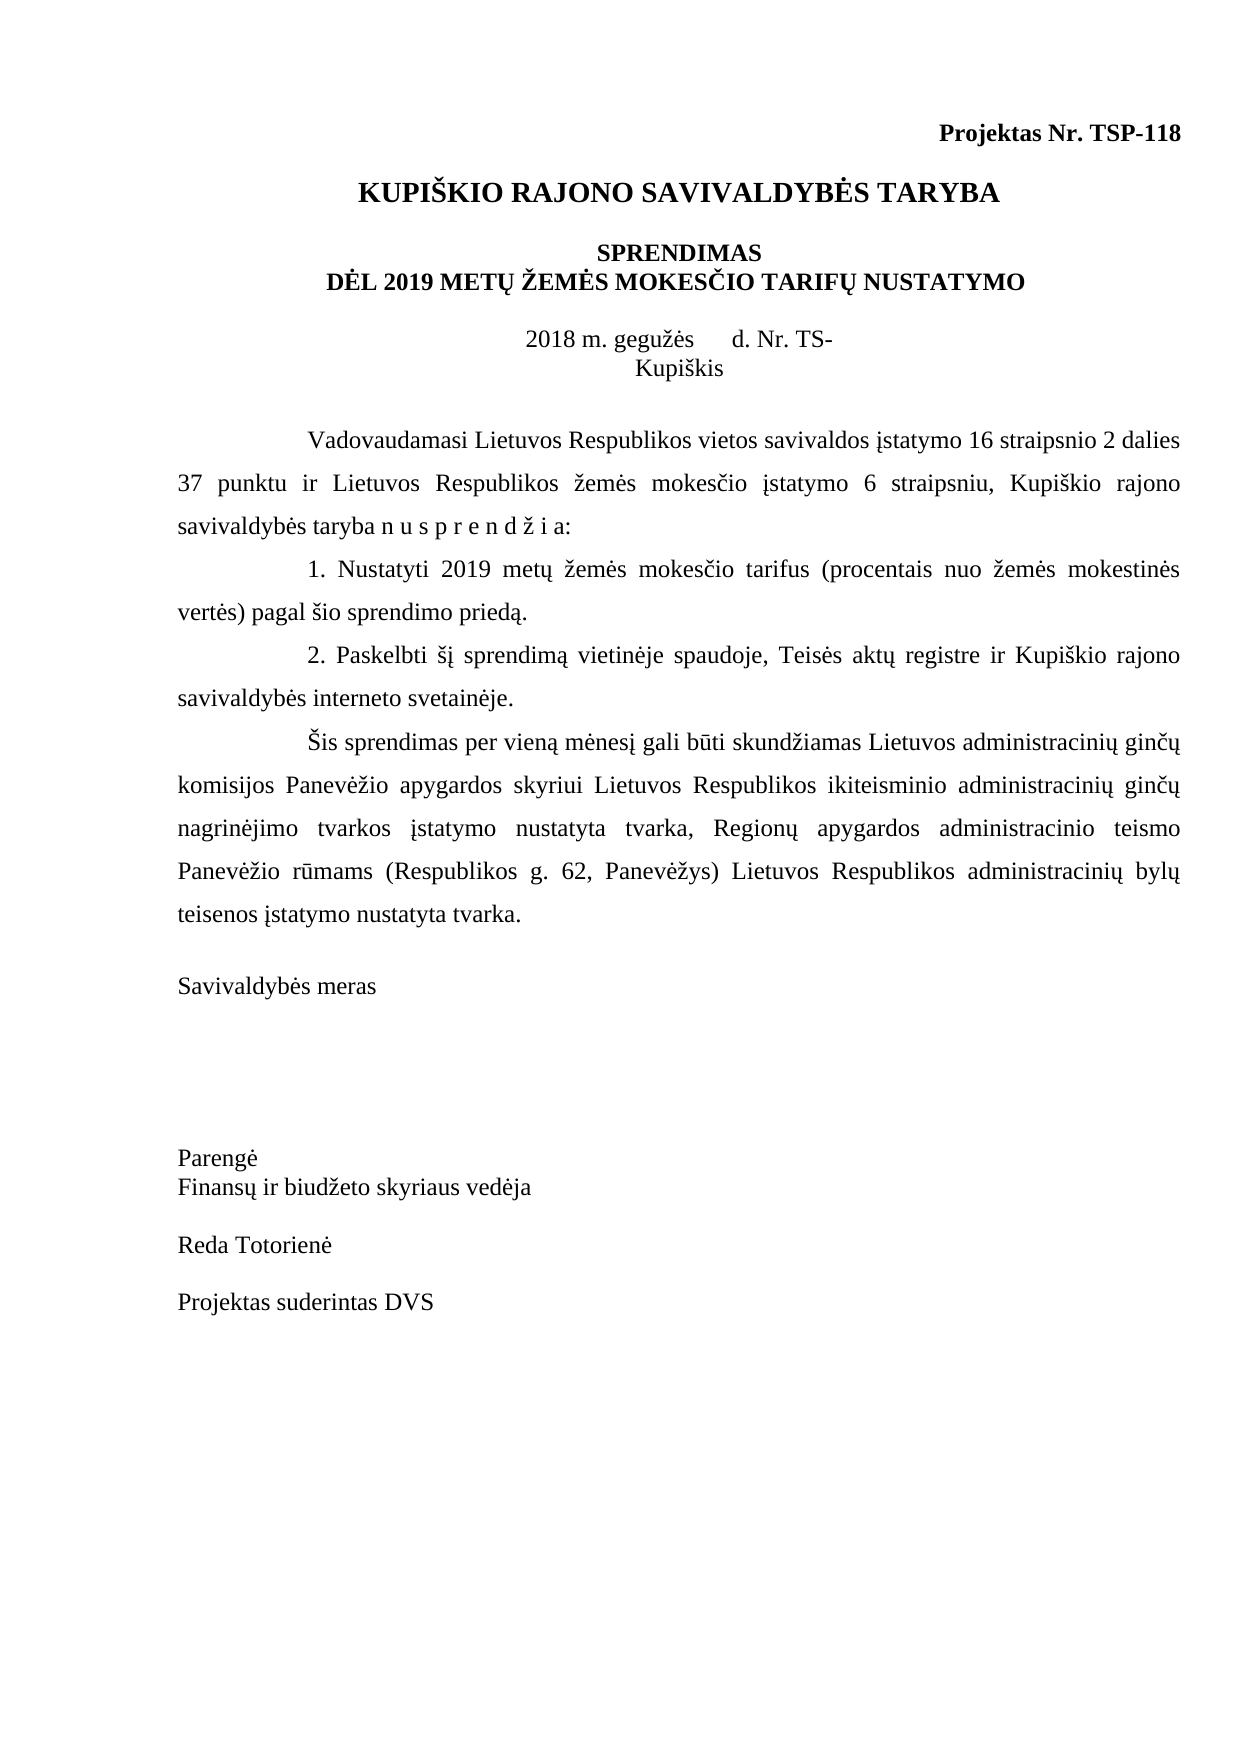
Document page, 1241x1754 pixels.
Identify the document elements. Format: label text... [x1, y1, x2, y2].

text Kupiškis [177, 353, 1181, 382]
text 1. Nustatyti 2019 metų žemės mokesčio tarifus (procentais nuo žemės mokestinės vertės) pagal šio sprendimo priedą. [177, 554, 1181, 626]
text SPRENDIMAS [177, 238, 1181, 267]
text Projektas suderintas DVS [177, 1287, 1181, 1316]
text 2018 m. gegužės d. Nr. TS- [177, 324, 1181, 353]
text Savivaldybės meras [177, 971, 1181, 1000]
text 2. Paskelbti šį sprendimą vietinėje spaudoje, Teisės aktų registre ir Kupiškio rajono savivaldybės interneto svetainėje. [177, 640, 1181, 712]
text Finansų ir biudžeto skyriaus vedėja [177, 1172, 1181, 1201]
text KUPIŠKIO RAJONO SAVIVALDYBĖS TARYBA [177, 176, 1181, 209]
text Reda Totorienė [177, 1230, 1181, 1258]
text Šis sprendimas per vieną mėnesį gali būti skundžiamas Lietuvos administracinių ginčų komisijos Panevėžio apygardos skyriui Lietuvos Respublikos ikiteisminio administracinių ginčų nagrinėjimo tvarkos įstatymo nustatyta tvarka, Regionų apygardos administracinio teismo Panevėžio rūmams (Respublikos g. 62, Panevėžys) Lietuvos Respublikos administracinių bylų teisenos įstatymo nustatyta tvarka. [177, 727, 1181, 928]
text Vadovaudamasi Lietuvos Respublikos vietos savivaldos įstatymo 16 straipsnio 2 dalies 37 punktu ir Lietuvos Respublikos žemės mokesčio įstatymo 6 straipsniu, Kupiškio rajono savivaldybės taryba n u s p r e n d ž i a: [177, 425, 1181, 540]
text Projektas Nr. TSP-118 [177, 118, 1181, 147]
text Parengė [177, 1143, 1181, 1172]
text DĖL 2019 METŲ ŽEMĖS MOKESČIO TARIFŲ NUSTATYMO [177, 267, 1181, 295]
